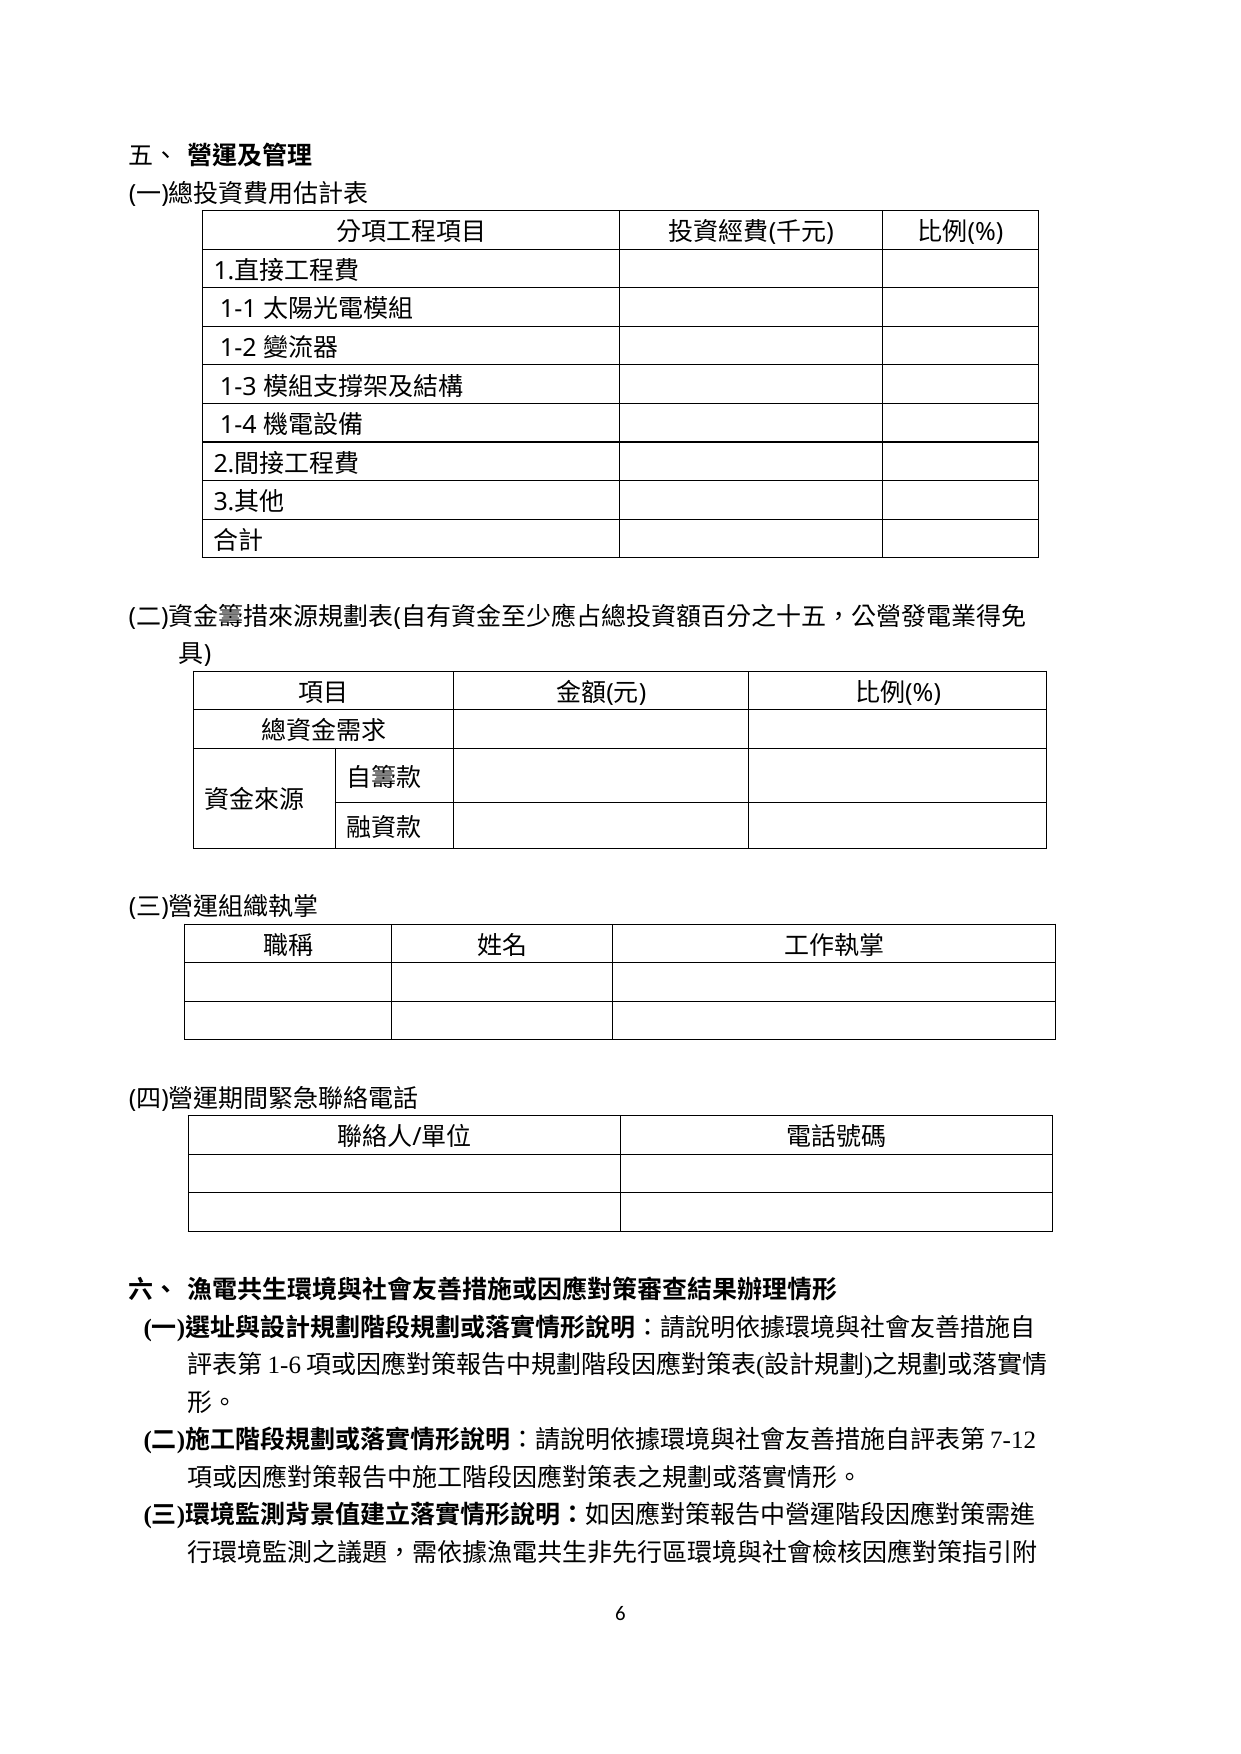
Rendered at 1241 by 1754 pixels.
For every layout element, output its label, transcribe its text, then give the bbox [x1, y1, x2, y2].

table_header 電話號碼 [621, 1116, 1052, 1154]
table_cell [189, 1155, 620, 1192]
table_cell [883, 481, 1038, 518]
table_cell 1-3 模組支撐架及結構 [203, 365, 619, 403]
table_cell 1-4 機電設備 [203, 404, 619, 441]
table_cell [749, 710, 1046, 748]
table_cell [620, 520, 882, 557]
table_cell 1.直接工程費 [203, 250, 619, 287]
table_header 姓名 [392, 925, 612, 962]
table_cell 資金來源 [194, 749, 335, 847]
table_cell [749, 803, 1046, 847]
text (一)選址與設計規劃階段規劃或落實情形說明：請說明依據環境與社會友善措施自評表第1-6項或因應對策報告中規劃階段因應對策表(設計規劃)之規劃或落實情形。 [143, 1307, 1053, 1419]
table_cell [392, 963, 612, 1001]
table_cell [883, 520, 1038, 557]
table_header 項目 [194, 672, 453, 709]
table_cell [620, 250, 882, 287]
table_header 職稱 [185, 925, 391, 962]
table_cell 1-1 太陽光電模組 [203, 288, 619, 326]
table_cell [620, 288, 882, 326]
table_cell [620, 481, 882, 518]
table_header 工作執掌 [613, 925, 1055, 962]
table_cell [454, 803, 748, 847]
table_cell [189, 1193, 620, 1231]
table_cell [749, 749, 1046, 802]
text (二)施工階段規劃或落實情形說明：請說明依據環境與社會友善措施自評表第7-12項或因應對策報告中施工階段因應對策表之規劃或落實情形。 [143, 1419, 1053, 1494]
table_cell 1-2 變流器 [203, 327, 619, 364]
table_cell 總資金需求 [194, 710, 453, 748]
table_cell [883, 404, 1038, 441]
table_cell [883, 250, 1038, 287]
table_cell [620, 327, 882, 364]
table_cell 3.其他 [203, 481, 619, 518]
table_cell [620, 365, 882, 403]
table_cell 融資款 [336, 803, 453, 847]
table_header 分項工程項目 [203, 211, 619, 249]
table_header 比例(%) [749, 672, 1046, 709]
table_cell [392, 1002, 612, 1039]
table_cell [883, 288, 1038, 326]
table_header 比例(%) [883, 211, 1038, 249]
table_cell [883, 443, 1038, 480]
list 營運及管理 [114, 135, 1053, 173]
table_cell [620, 404, 882, 441]
table_cell [621, 1155, 1052, 1192]
table_cell [621, 1193, 1052, 1231]
list 漁電共生環境與社會友善措施或因應對策審查結果辦理情形 [114, 1269, 1053, 1307]
table_cell 合計 [203, 520, 619, 557]
table_cell [185, 1002, 391, 1039]
table_header 聯絡人/單位 [189, 1116, 620, 1154]
table_cell [883, 365, 1038, 403]
text (四)營運期間緊急聯絡電話 [128, 1078, 1089, 1115]
table_cell 2.間接工程費 [203, 443, 619, 480]
table_cell [185, 963, 391, 1001]
text (三)環境監測背景值建立落實情形說明：如因應對策報告中營運階段因應對策需進行環境監測之議題，需依據漁電共生非先行區環境與社會檢核因應對策指引附 [143, 1494, 1053, 1569]
table_cell 自籌款 [336, 749, 453, 802]
text (一)總投資費用估計表 [128, 173, 1089, 210]
text (三)營運組織執掌 [128, 886, 1089, 923]
table_cell [454, 710, 748, 748]
table_cell [454, 749, 748, 802]
table_header 投資經費(千元) [620, 211, 882, 249]
text (二)資金籌措來源規劃表(自有資金至少應占總投資額百分之十五，公營發電業得免具) [128, 596, 1044, 671]
table_header 金額(元) [454, 672, 748, 709]
table_cell [613, 1002, 1055, 1039]
table_cell [613, 963, 1055, 1001]
table_cell [883, 327, 1038, 364]
table_cell [620, 443, 882, 480]
